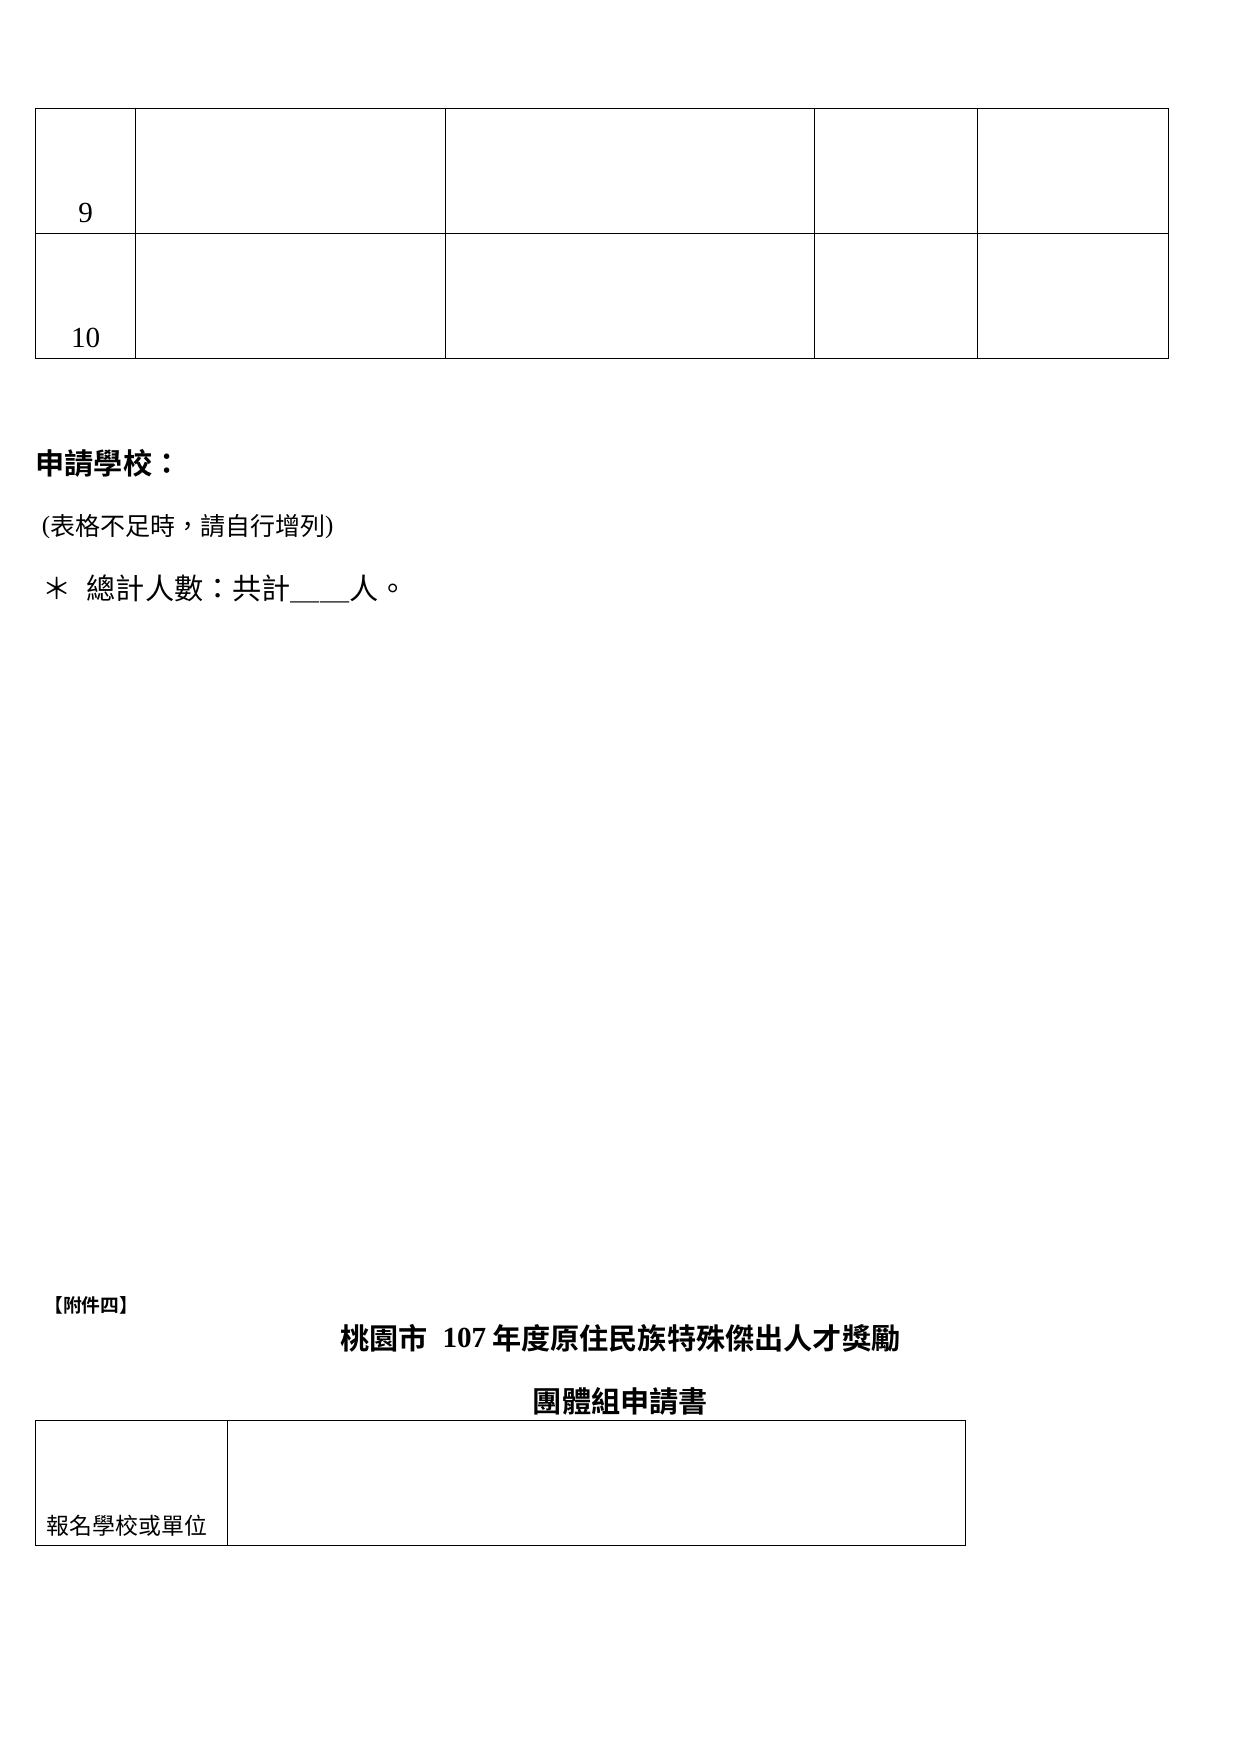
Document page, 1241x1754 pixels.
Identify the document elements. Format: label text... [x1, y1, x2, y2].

text ＊ 總計人數：共計＿＿人。 [35, 545, 1205, 608]
table_cell [815, 109, 977, 233]
table_header [228, 1421, 965, 1545]
table_cell [978, 109, 1168, 233]
table_cell [815, 234, 977, 358]
table_cell [446, 109, 814, 233]
text 團體組申請書 [35, 1358, 1205, 1420]
table_cell [446, 234, 814, 358]
table_header 報名學校或單位 [36, 1421, 227, 1545]
text 【附件四】 [44, 1291, 138, 1318]
table_cell [978, 234, 1168, 358]
table_cell [136, 109, 445, 233]
text (表格不足時，請自行增列) [35, 483, 1205, 545]
text 桃園市 107年度原住民族特殊傑出人才獎勵 [29, 1283, 1205, 1358]
table_cell 9 [36, 109, 135, 233]
table_cell [136, 234, 445, 358]
table_cell 10 [36, 234, 135, 358]
text 申請學校： [35, 420, 1205, 483]
